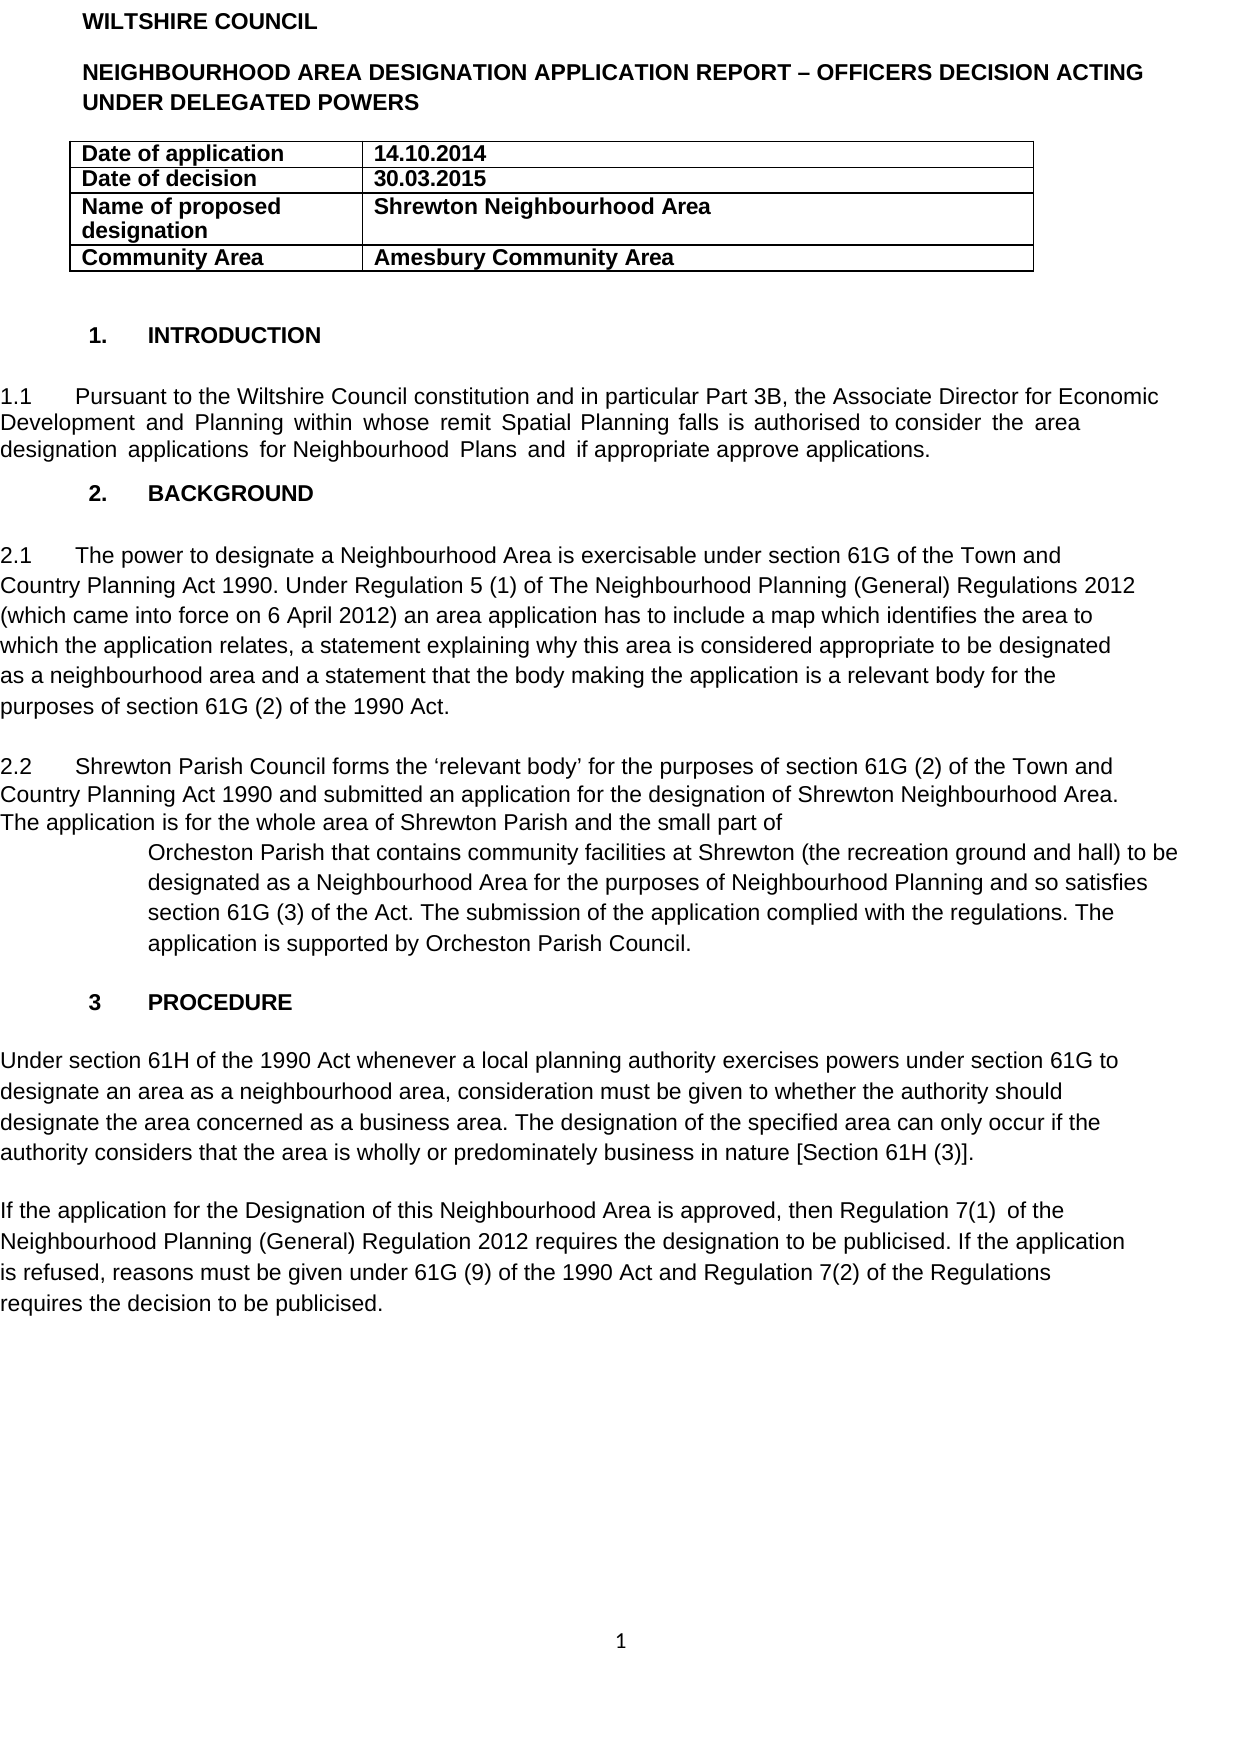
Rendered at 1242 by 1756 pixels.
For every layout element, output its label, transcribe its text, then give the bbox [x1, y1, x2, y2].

table_cell 30.03.2015 [363, 168, 1033, 192]
list INTRODUCTION [88, 322, 1242, 348]
table_cell Date of decision [71, 168, 362, 192]
list The power to designate a Neighbourhood Area is exercisable under section 61G of the Town and Country Planning Act 1990. Under Regulation 5 (1) of The Neighbourhood Planning (General) Regulations 2012 (which came into force on 6 April 2012) an area application has to include a map which identifies the area to which the application relates, a statement explaining why this area is considered appropriate to be designated as a neighbourhood area and a statement that the body making the application is a relevant body for the purposes of section 61G (2) of the 1990 Act. [0, 542, 1139, 719]
text WILTSHIRE COUNCIL [82, 8, 1242, 34]
table_cell Shrewton Neighbourhood Area [363, 194, 1033, 244]
table_cell Name of proposed designation [71, 194, 362, 244]
table_header Date of application [71, 142, 362, 166]
list Pursuant to the Wiltshire Council constitution and in particular Part 3B, the Associate Director for Economic Development and Planning within whose remit Spatial Planning falls is authorised to consider the area designation applications for Neighbourhood Plans and if appropriate approve applications. [0, 383, 1166, 462]
subtitle BACKGROUND [88, 480, 1242, 506]
table_header 14.10.2014 [363, 142, 1033, 166]
text NEIGHBOURHOOD AREA DESIGNATION APPLICATION REPORT – OFFICERS DECISION ACTING UNDER DELEGATED POWERS [82, 58, 1211, 115]
list Under section 61H of the 1990 Act whenever a local planning authority exercises powers under section 61G to designate an area as a neighbourhood area, consideration must be given to whether the authority should designate the area concerned as a business area. The designation of the specified area can only occur if the authority considers that the area is wholly or predominately business in nature [Section 61H (3)]. [0, 1047, 1152, 1165]
text Orcheston Parish that contains community facilities at Shrewton (the recreation ground and hall) to be designated as a Neighbourhood Area for the purposes of Neighbourhood Planning and so satisfies section 61G (3) of the Act. The submission of the application complied with the regulations. The application is supported by Orcheston Parish Council. [148, 839, 1211, 956]
list If the application for the Designation of this Neighbourhood Area is approved, then Regulation 7(1) of the Neighbourhood Planning (General) Regulation 2012 requires the designation to be publicised. If the application is refused, reasons must be given under 61G (9) of the 1990 Act and Regulation 7(2) of the Regulations requires the decision to be publicised. [0, 1197, 1134, 1316]
table_cell Community Area [71, 246, 362, 270]
subtitle PROCEDURE [88, 989, 1242, 1015]
table_cell Amesbury Community Area [363, 246, 1033, 270]
list Shrewton Parish Council forms the ‘relevant body’ for the purposes of section 61G (2) of the Town and Country Planning Act 1990 and submitted an application for the designation of Shrewton Neighbourhood Area. The application is for the whole area of Shrewton Parish and the small part of [0, 753, 1155, 835]
